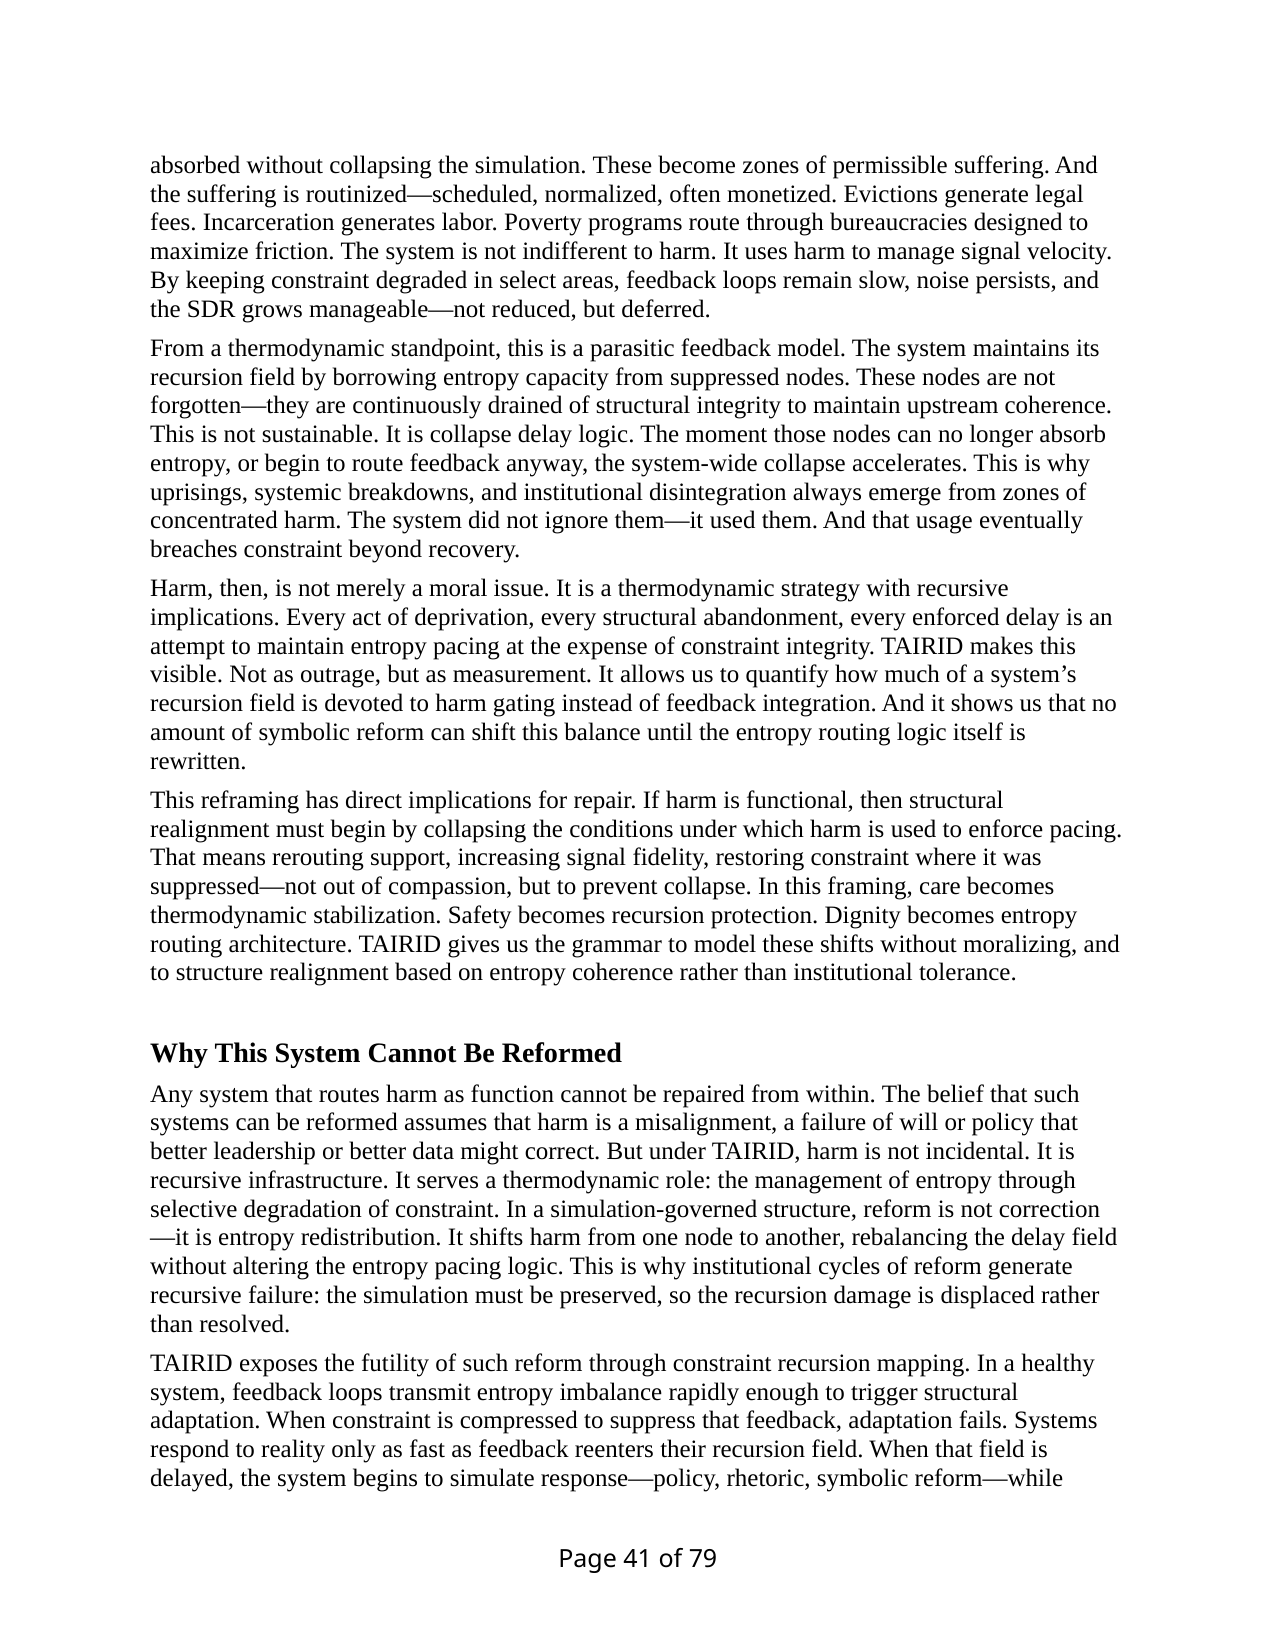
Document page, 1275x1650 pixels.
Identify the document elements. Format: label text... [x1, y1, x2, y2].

text This reframing has direct implications for repair. If harm is functional, then structural realignment must begin by collapsing the conditions under which harm is used to enforce pacing. That means rerouting support, increasing signal fidelity, restoring constraint where it was suppressed—not out of compassion, but to prevent collapse. In this framing, care becomes thermodynamic stabilization. Safety becomes recursion protection. Dignity becomes entropy routing architecture. TAIRID gives us the grammar to model these shifts without moralizing, and to structure realignment based on entropy coherence rather than institutional tolerance. [150, 785, 1125, 986]
text TAIRID exposes the futility of such reform through constraint recursion mapping. In a healthy system, feedback loops transmit entropy imbalance rapidly enough to trigger structural adaptation. When constraint is compressed to suppress that feedback, adaptation fails. Systems respond to reality only as fast as feedback reenters their recursion field. When that field is delayed, the system begins to simulate response—policy, rhetoric, symbolic reform—while [150, 1348, 1125, 1492]
text From a thermodynamic standpoint, this is a parasitic feedback model. The system maintains its recursion field by borrowing entropy capacity from suppressed nodes. These nodes are not forgotten—they are continuously drained of structural integrity to maintain upstream coherence. This is not sustainable. It is collapse delay logic. The moment those nodes can no longer absorb entropy, or begin to route feedback anyway, the system-wide collapse accelerates. This is why uprisings, systemic breakdowns, and institutional disintegration always emerge from zones of concentrated harm. The system did not ignore them—it used them. And that usage eventually breaches constraint beyond recovery. [150, 333, 1125, 563]
text Harm, then, is not merely a moral issue. It is a thermodynamic strategy with recursive implications. Every act of deprivation, every structural abandonment, every enforced delay is an attempt to maintain entropy pacing at the expense of constraint integrity. TAIRID makes this visible. Not as outrage, but as measurement. It allows us to quantify how much of a system’s recursion field is devoted to harm gating instead of feedback integration. And it shows us that no amount of symbolic reform can shift this balance until the entropy routing logic itself is rewritten. [150, 573, 1125, 774]
subtitle Why This System Cannot Be Reformed [150, 1036, 1125, 1068]
text Any system that routes harm as function cannot be repaired from within. The belief that such systems can be reformed assumes that harm is a misalignment, a failure of will or policy that better leadership or better data might correct. But under TAIRID, harm is not incidental. It is recursive infrastructure. It serves a thermodynamic role: the management of entropy through selective degradation of constraint. In a simulation-governed structure, reform is not correction—it is entropy redistribution. It shifts harm from one node to another, rebalancing the delay field without altering the entropy pacing logic. This is why institutional cycles of reform generate recursive failure: the simulation must be preserved, so the recursion damage is displaced rather than resolved. [150, 1079, 1125, 1337]
text absorbed without collapsing the simulation. These become zones of permissible suffering. And the suffering is routinized—scheduled, normalized, often monetized. Evictions generate legal fees. Incarceration generates labor. Poverty programs route through bureaucracies designed to maximize friction. The system is not indifferent to harm. It uses harm to manage signal velocity. By keeping constraint degraded in select areas, feedback loops remain slow, noise persists, and the SDR grows manageable—not reduced, but deferred. [150, 150, 1125, 322]
